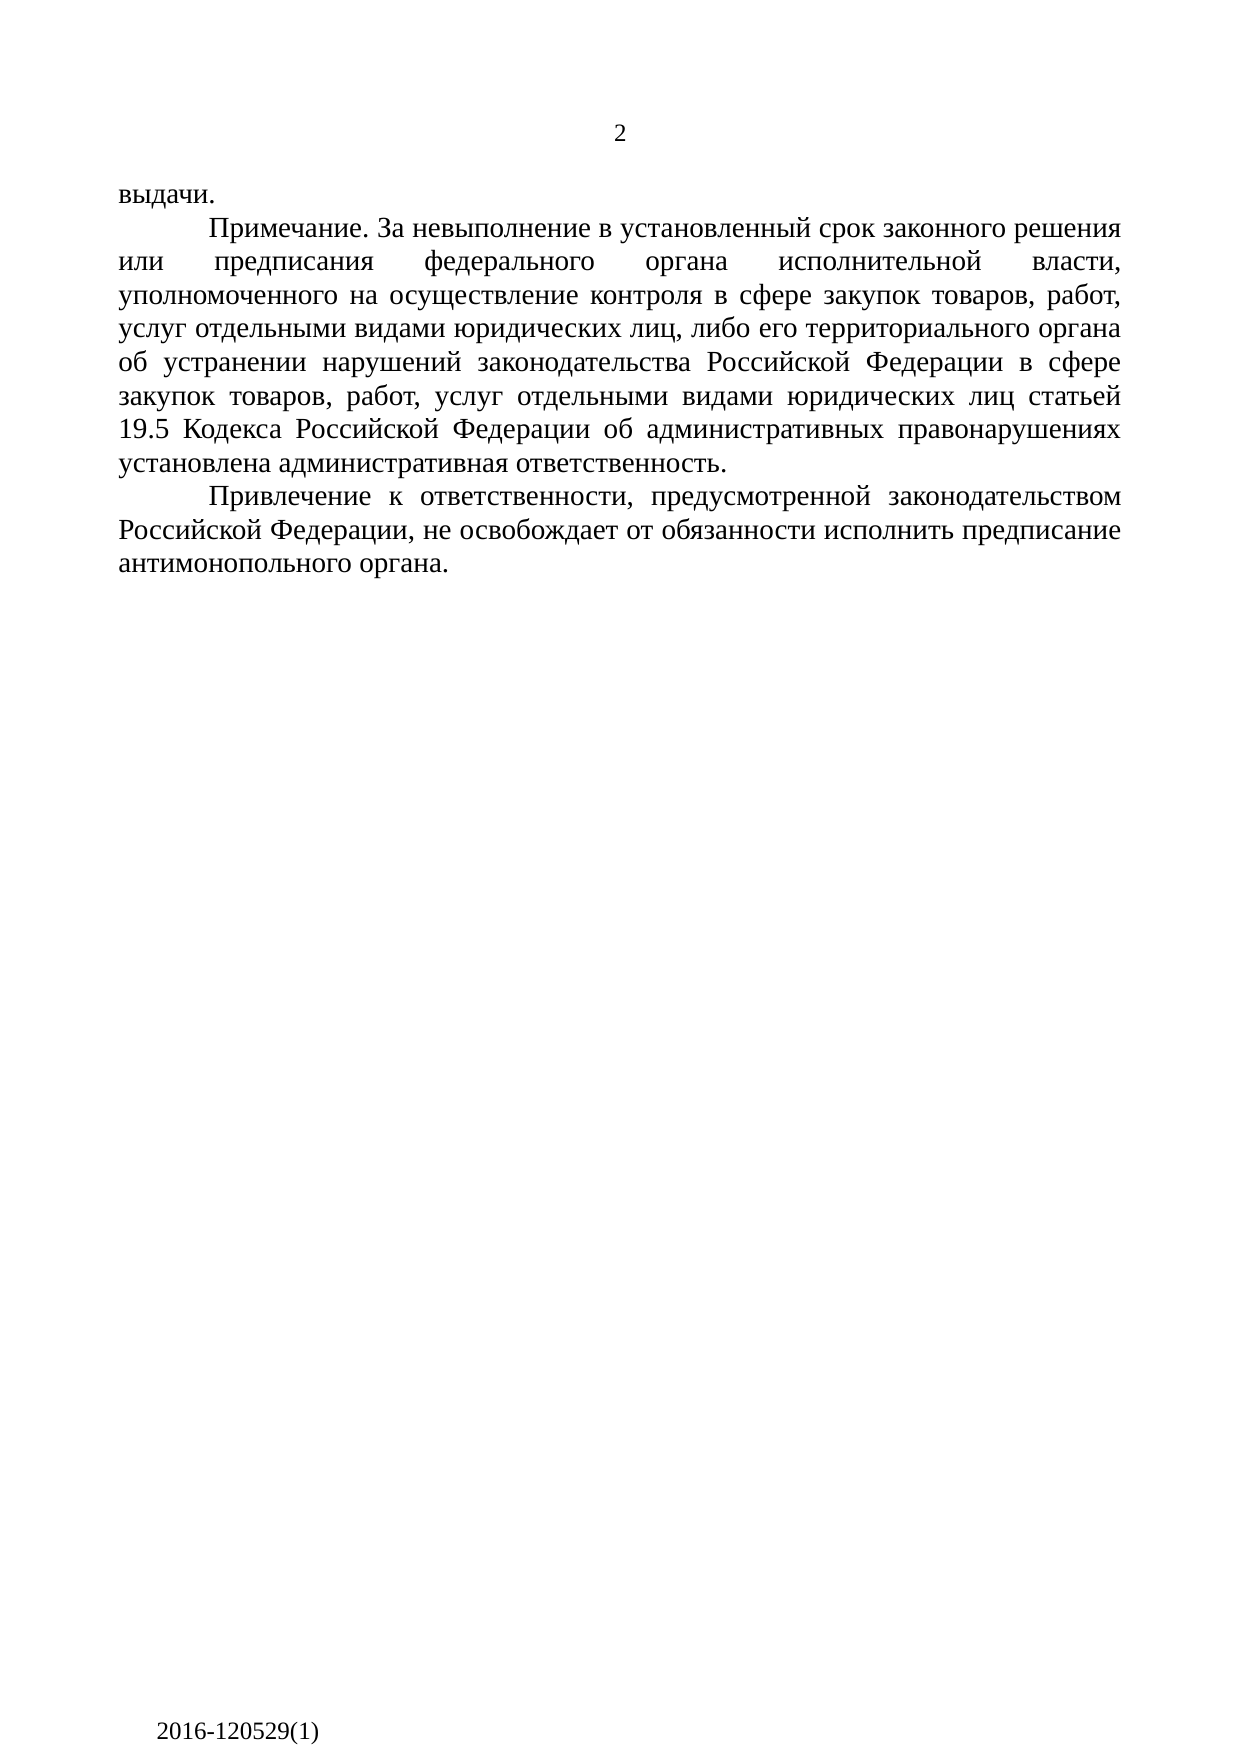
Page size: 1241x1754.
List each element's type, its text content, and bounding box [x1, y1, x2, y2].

text Привлечение к ответственности, предусмотренной законодательством Российской Федерации, не освобождает от обязанности исполнить предписание антимонопольного органа. [118, 478, 1122, 579]
list выдачи. [118, 176, 1122, 210]
text Примечание. За невыполнение в установленный срок законного решения или предписания федерального органа исполнительной власти, уполномоченного на осуществление контроля в сфере закупок товаров, работ, услуг отдельными видами юридических лиц, либо его территориального органа об устранении нарушений законодательства Российской Федерации в сфере закупок товаров, работ, услуг отдельными видами юридических лиц статьей 19.5 Кодекса Российской Федерации об административных правонарушениях установлена административная ответственность. [118, 210, 1122, 478]
